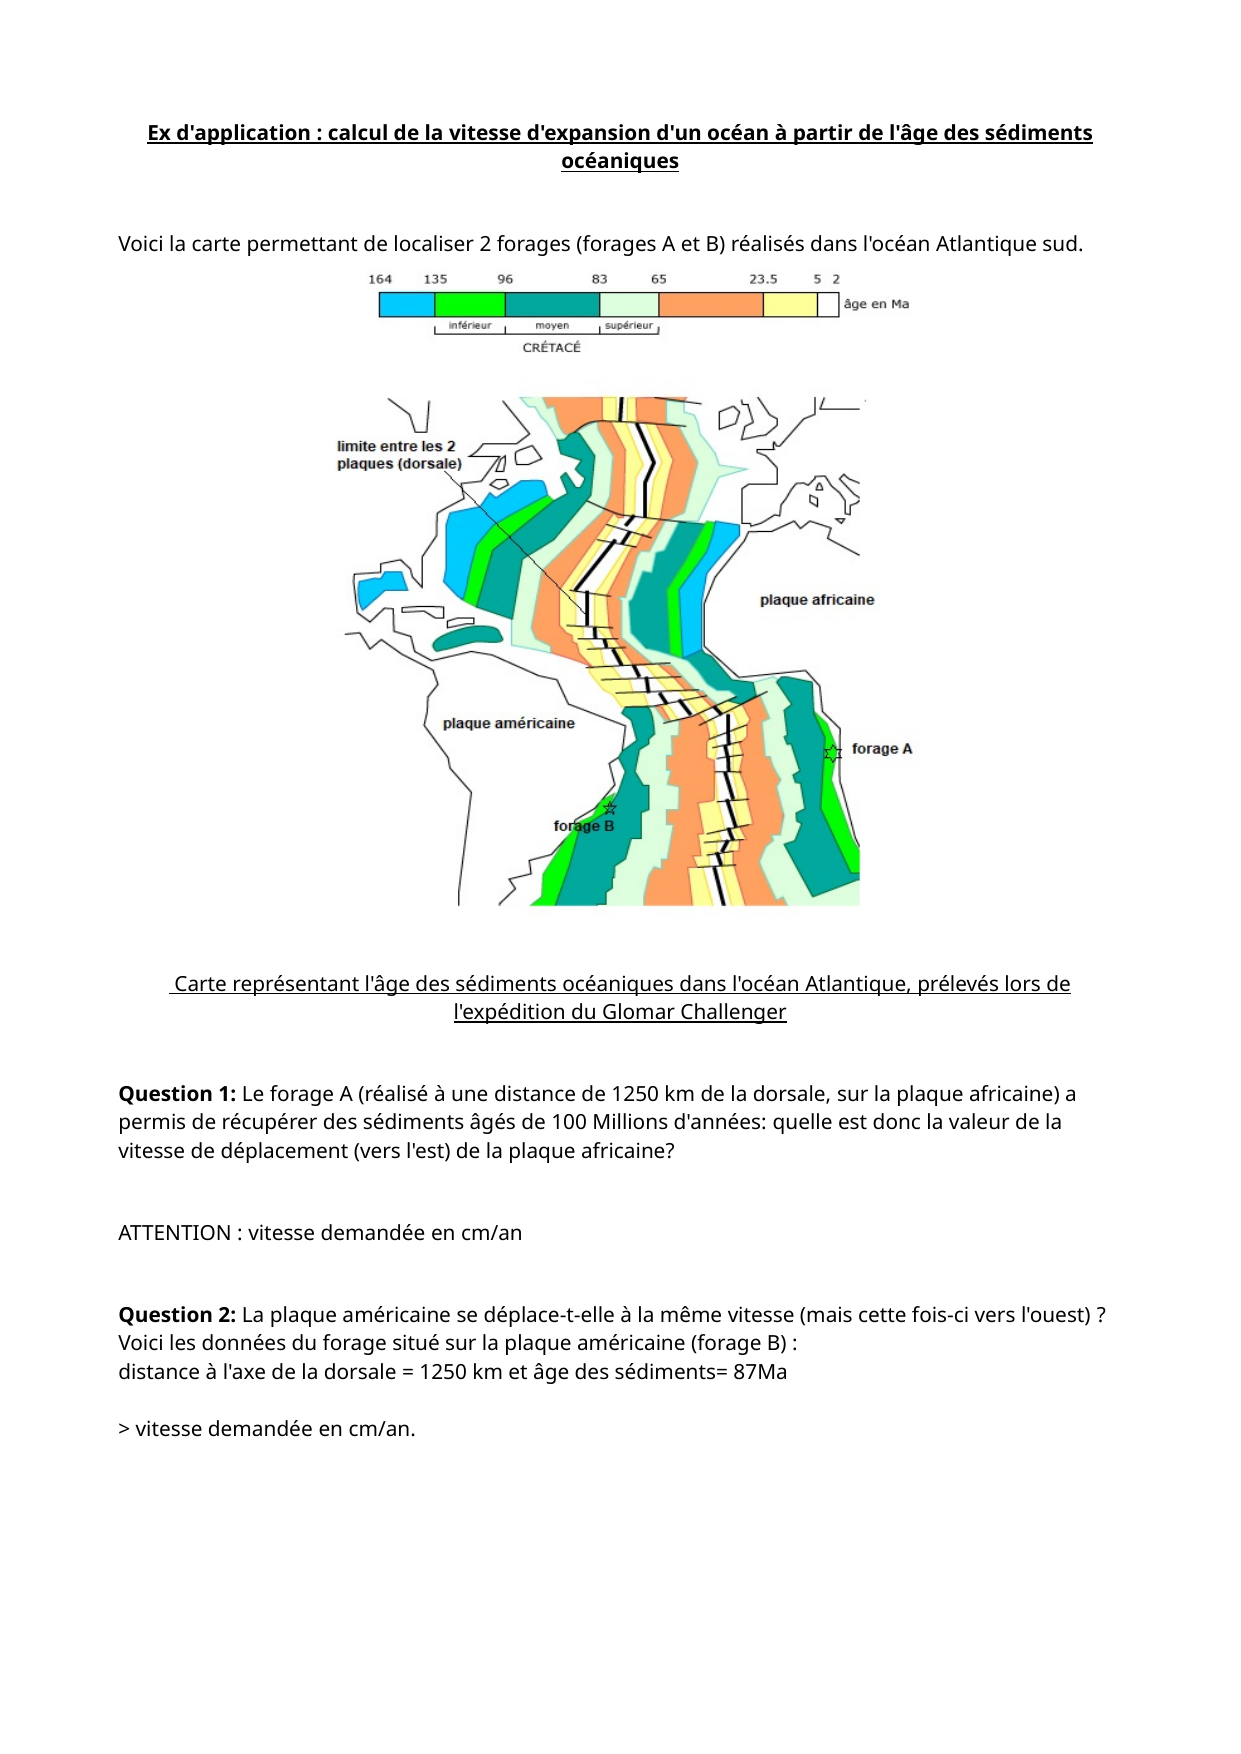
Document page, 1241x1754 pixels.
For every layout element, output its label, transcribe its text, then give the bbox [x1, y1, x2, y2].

text Voici la carte permettant de localiser 2 forages (forages A et B) réalisés dans l'océan Atlantique sud. [118, 229, 1122, 257]
text ATTENTION : vitesse demandée en cm/an [118, 1218, 1122, 1246]
text distance à l'axe de la dorsale = 1250 km et âge des sédiments= 87Ma [118, 1357, 1122, 1385]
text Carte représentant l'âge des sédiments océaniques dans l'océan Atlantique, prélevés lors de l'expédition du Glomar Challenger [118, 969, 1122, 1026]
text > vitesse demandée en cm/an. [118, 1414, 1122, 1442]
text Ex d'application : calcul de la vitesse d'expansion d'un océan à partir de l'âge des sédiments océaniques [118, 118, 1122, 175]
text Voici les données du forage situé sur la plaque américaine (forage B) : [118, 1328, 1122, 1357]
picture [316, 269, 924, 928]
text Question 2: La plaque américaine se déplace-t-elle à la même vitesse (mais cette fois-ci vers l'ouest) ? [118, 1300, 1122, 1328]
text Question 1: Le forage A (réalisé à une distance de 1250 km de la dorsale, sur la plaque africaine) a permis de récupérer des sédiments âgés de 100 Millions d'années: quelle est donc la valeur de la vitesse de déplacement (vers l'est) de la plaque africaine? [118, 1079, 1122, 1164]
